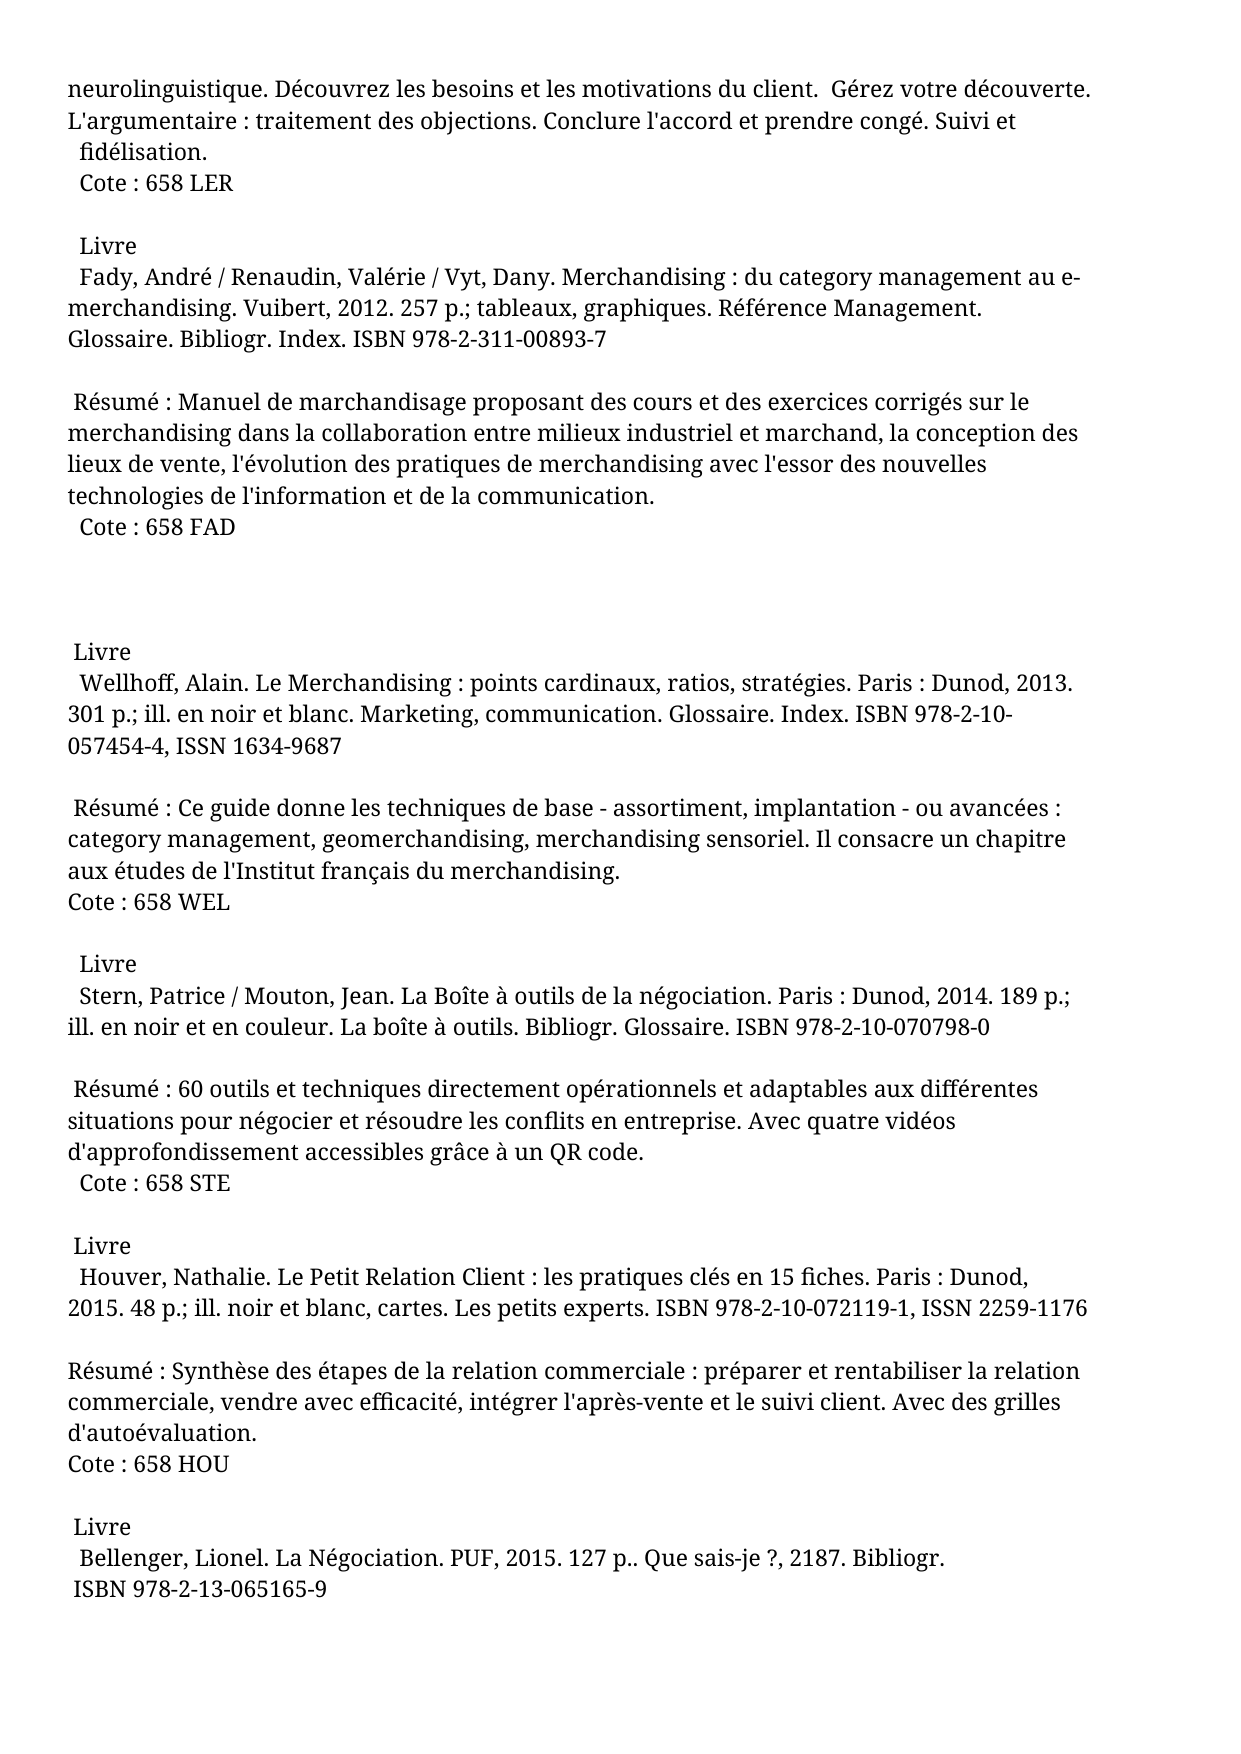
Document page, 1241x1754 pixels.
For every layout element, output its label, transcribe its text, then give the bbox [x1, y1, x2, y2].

text Résumé : Ce guide donne les techniques de base - assortiment, implantation - ou avancées : category management, geomerchandising, merchandising sensoriel. Il consacre un chapitre aux études de l'Institut français du merchandising. [67, 792, 1092, 886]
text neurolinguistique. Découvrez les besoins et les motivations du client. Gérez votre découverte. L'argumentaire : traitement des objections. Conclure l'accord et prendre congé. Suivi et [67, 73, 1092, 136]
text Cote : 658 FAD [67, 511, 1092, 542]
text Cote : 658 WEL [67, 886, 1092, 917]
text fidélisation. [67, 136, 1092, 167]
text Livre [67, 1230, 1092, 1261]
text Stern, Patrice / Mouton, Jean. La Boîte à outils de la négociation. Paris : Dunod, 2014. 189 p.; ill. en noir et en couleur. La boîte à outils. Bibliogr. Glossaire. ISBN 978-2-10-070798-0 [67, 980, 1092, 1042]
text Fady, André / Renaudin, Valérie / Vyt, Dany. Merchandising : du category management au e-merchandising. Vuibert, 2012. 257 p.; tableaux, graphiques. Référence Management. Glossaire. Bibliogr. Index. ISBN 978-2-311-00893-7 [67, 261, 1092, 355]
text Houver, Nathalie. Le Petit Relation Client : les pratiques clés en 15 fiches. Paris : Dunod, 2015. 48 p.; ill. noir et blanc, cartes. Les petits experts. ISBN 978-2-10-072119-1, ISSN 2259-1176 [67, 1261, 1092, 1323]
text Wellhoff, Alain. Le Merchandising : points cardinaux, ratios, stratégies. Paris : Dunod, 2013. 301 p.; ill. en noir et blanc. Marketing, communication. Glossaire. Index. ISBN 978-2-10-057454-4, ISSN 1634-9687 [67, 667, 1092, 761]
text Résumé : Manuel de marchandisage proposant des cours et des exercices corrigés sur le merchandising dans la collaboration entre milieux industriel et marchand, la conception des lieux de vente, l'évolution des pratiques de merchandising avec l'essor des nouvelles technologies de l'information et de la communication. [67, 386, 1092, 511]
text ISBN 978-2-13-065165-9 [67, 1573, 1092, 1605]
text Résumé : Synthèse des étapes de la relation commerciale : préparer et rentabiliser la relation commerciale, vendre avec efficacité, intégrer l'après-vente et le suivi client. Avec des grilles d'autoévaluation. [67, 1355, 1092, 1448]
text Livre [67, 230, 1092, 261]
text Livre [67, 636, 1092, 667]
text Livre [67, 1511, 1092, 1542]
text Bellenger, Lionel. La Négociation. PUF, 2015. 127 p.. Que sais-je ?, 2187. Bibliogr. [67, 1542, 1092, 1573]
text Cote : 658 STE [67, 1167, 1092, 1198]
text Cote : 658 HOU [67, 1448, 1092, 1480]
text Cote : 658 LER [67, 167, 1092, 198]
text Livre [67, 948, 1092, 980]
text Résumé : 60 outils et techniques directement opérationnels et adaptables aux différentes situations pour négocier et résoudre les conflits en entreprise. Avec quatre vidéos d'approfondissement accessibles grâce à un QR code. [67, 1073, 1092, 1167]
